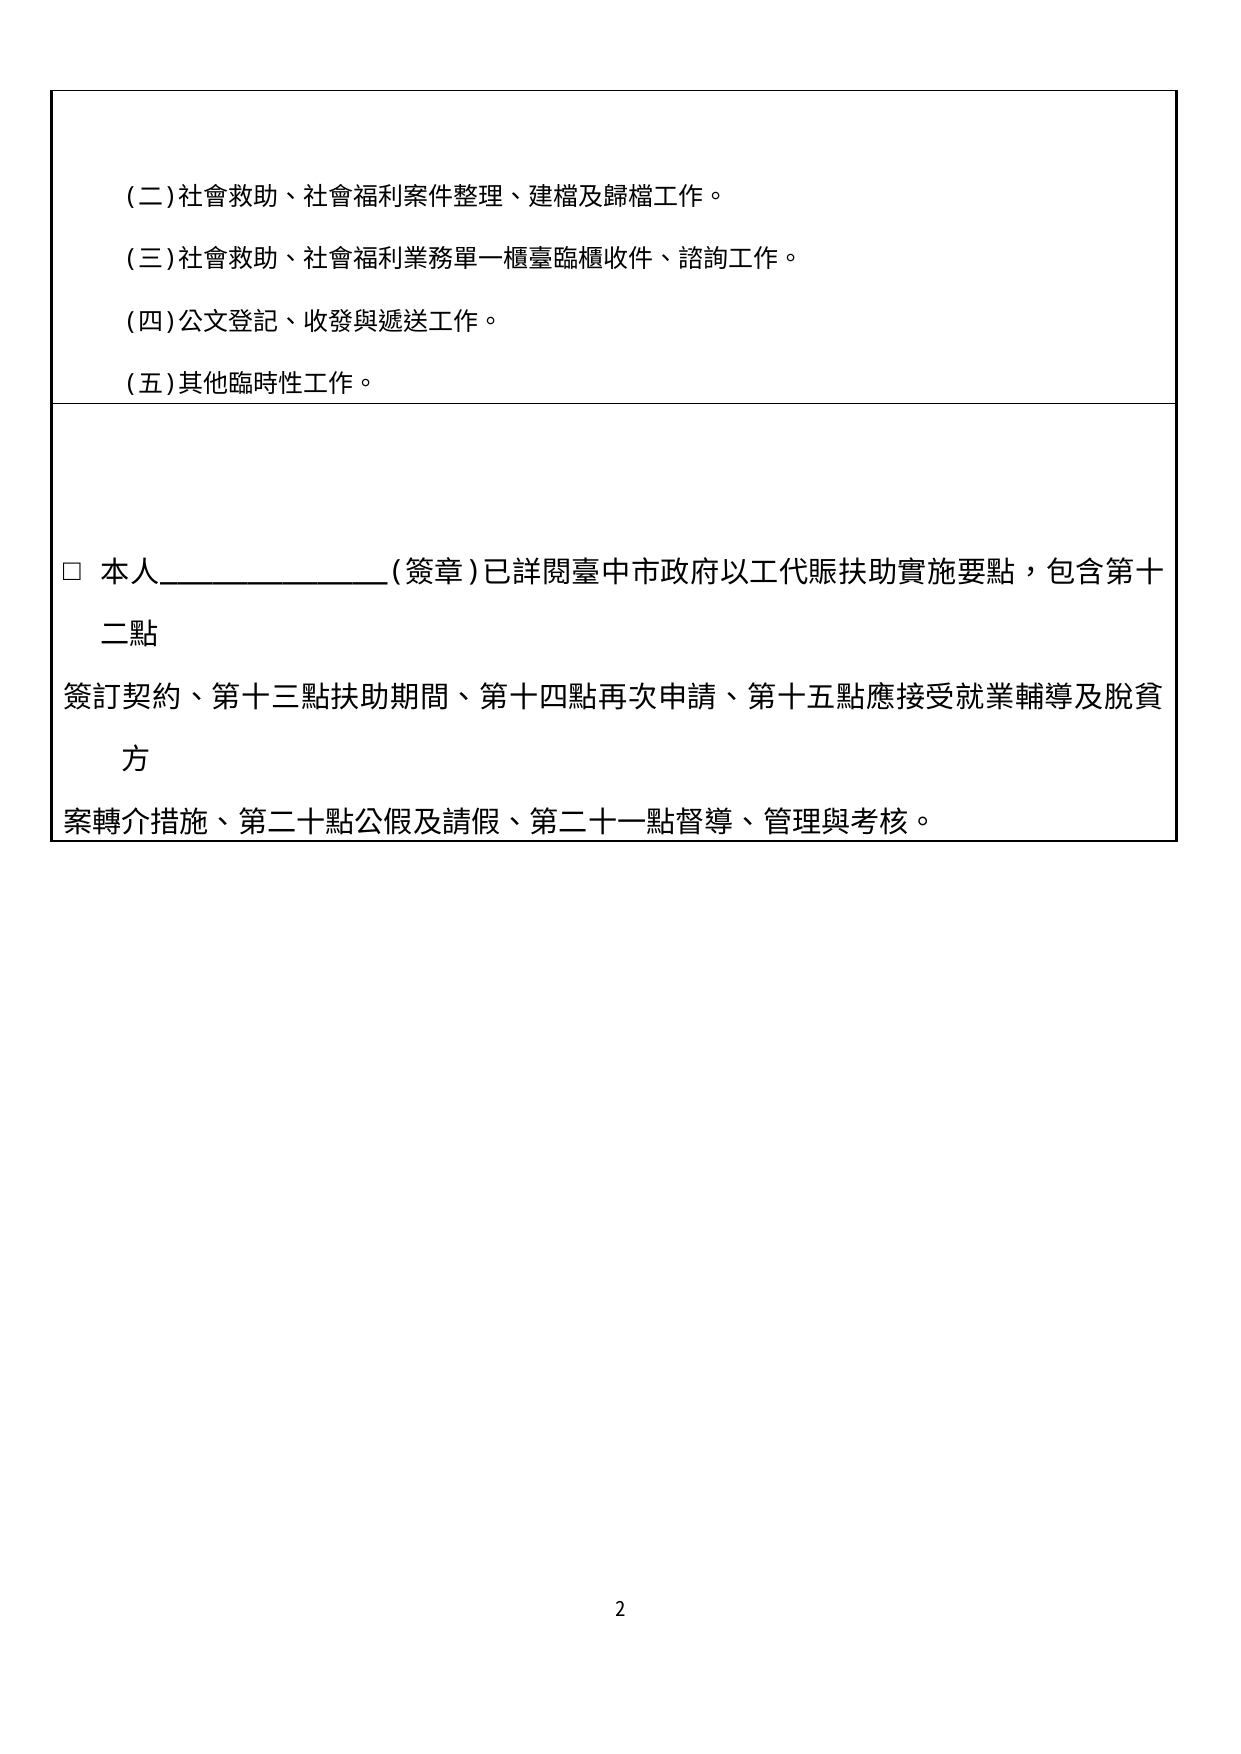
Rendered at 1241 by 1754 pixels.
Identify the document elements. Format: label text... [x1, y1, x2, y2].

table_cell 本人_____________(簽章)已詳閱臺中市政府以工代賑扶助實施要點，包含第十二點 簽訂契約、第十三點扶助期間、第十四點再次申請、第十五點應接受就業輔導及脫貧方 案轉介措施、第二十點公假及請假、第二十一點督導、管理與考核。 [53, 404, 1175, 840]
table_cell (二)社會救助、社會福利案件整理、建檔及歸檔工作。 (三)社會救助、社會福利業務單一櫃臺臨櫃收件、諮詢工作。 (四)公文登記、收發與遞送工作。 (五)其他臨時性工作。 [53, 91, 1175, 403]
